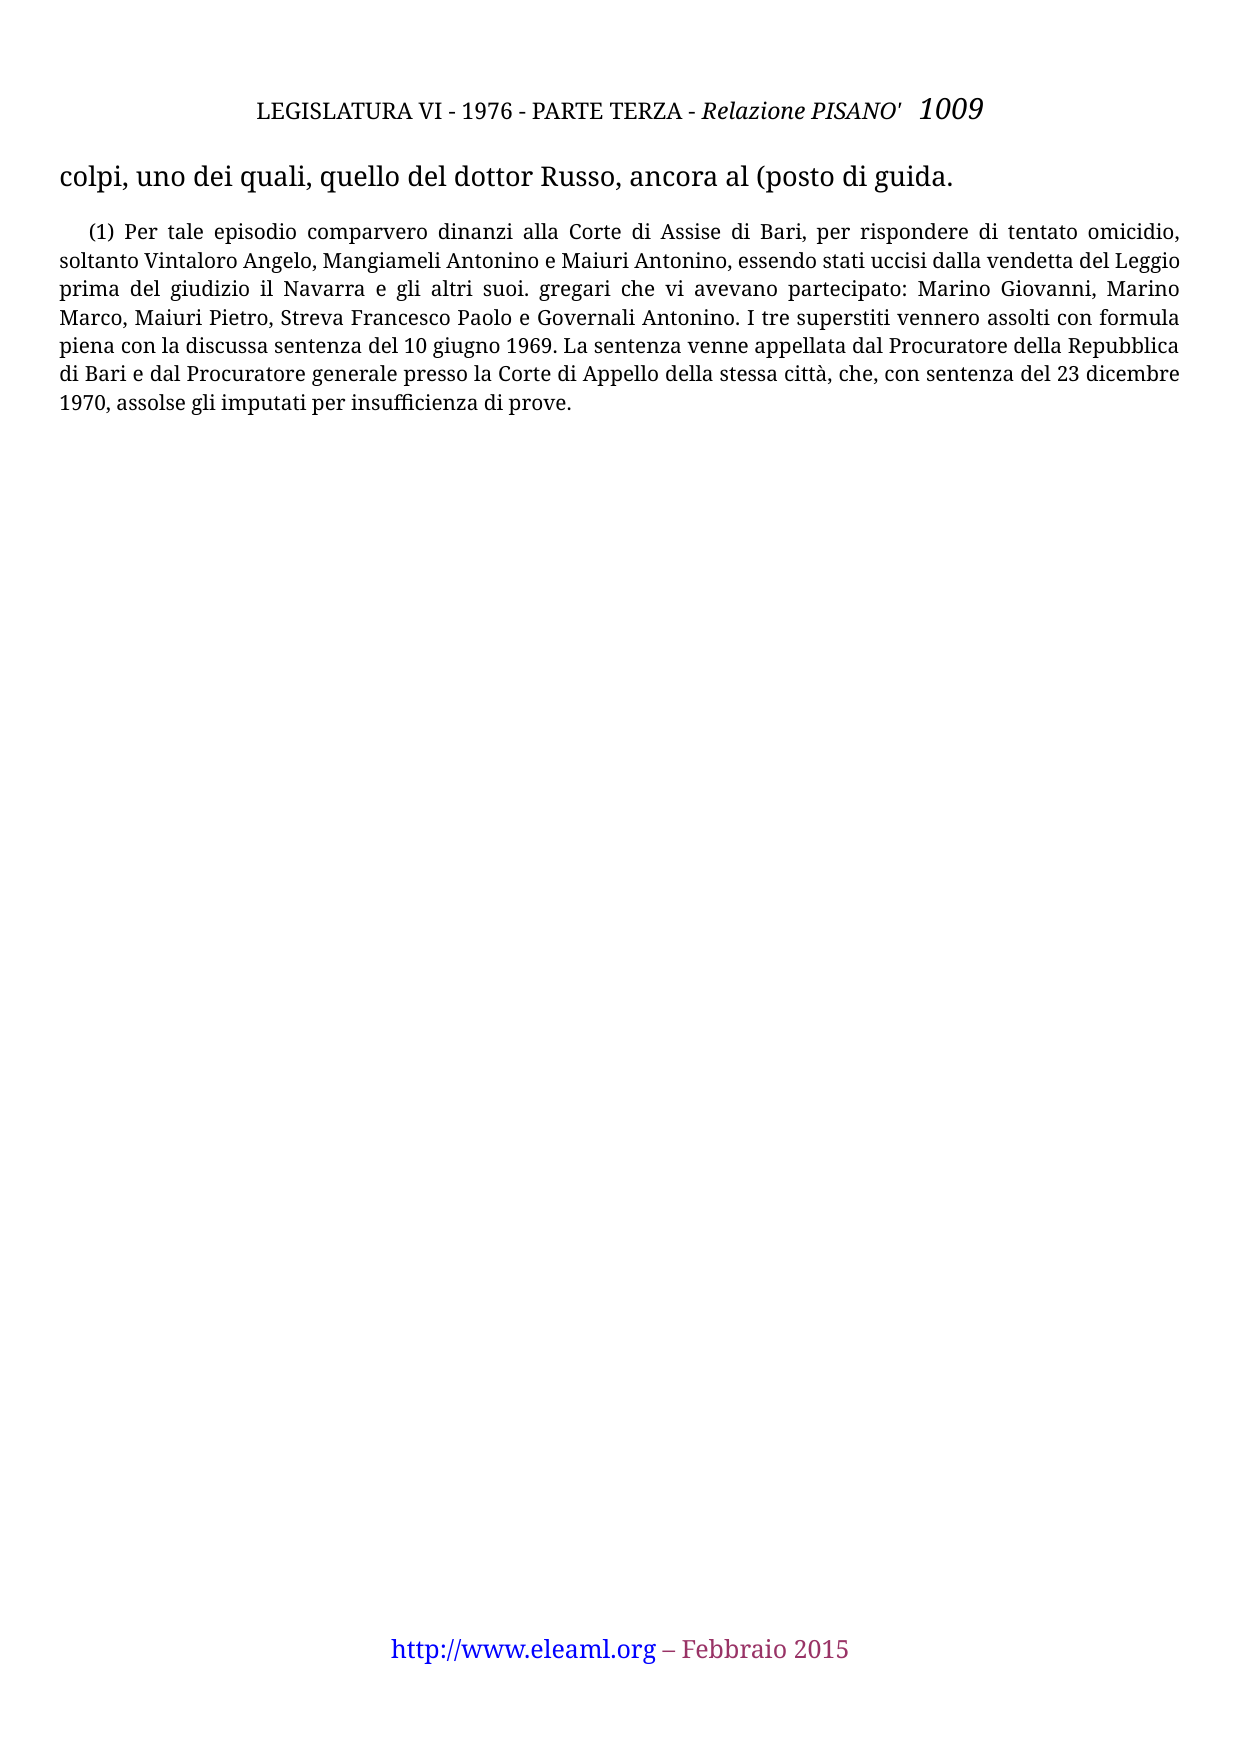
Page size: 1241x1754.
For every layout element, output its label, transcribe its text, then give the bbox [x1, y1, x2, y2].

text (1) Per tale episodio comparvero dinanzi alla Corte di Assise di Bari, per rispondere di tentato omicidio, soltanto Vintaloro Angelo, Mangiameli Antonino e Maiuri Antonino, essendo stati uccisi dalla vendetta del Leggio prima del giudizio il Navarra e gli altri suoi. gregari che vi avevano partecipato: Marino Giovanni, Marino Marco, Maiuri Pietro, Streva Francesco Paolo e Governali Antonino. I tre superstiti vennero assolti con formula piena con la discussa sentenza del 10 giugno 1969. La sentenza venne appellata dal Procuratore della Repubblica di Bari e dal Procuratore generale presso la Corte di Appello della stessa città, che, con sentenza del 23 dicembre 1970, assolse gli imputati per insufficienza di prove. [59, 217, 1181, 416]
text colpi, uno dei quali, quello del dottor Russo, ancora al (posto di guida. [59, 158, 1181, 194]
